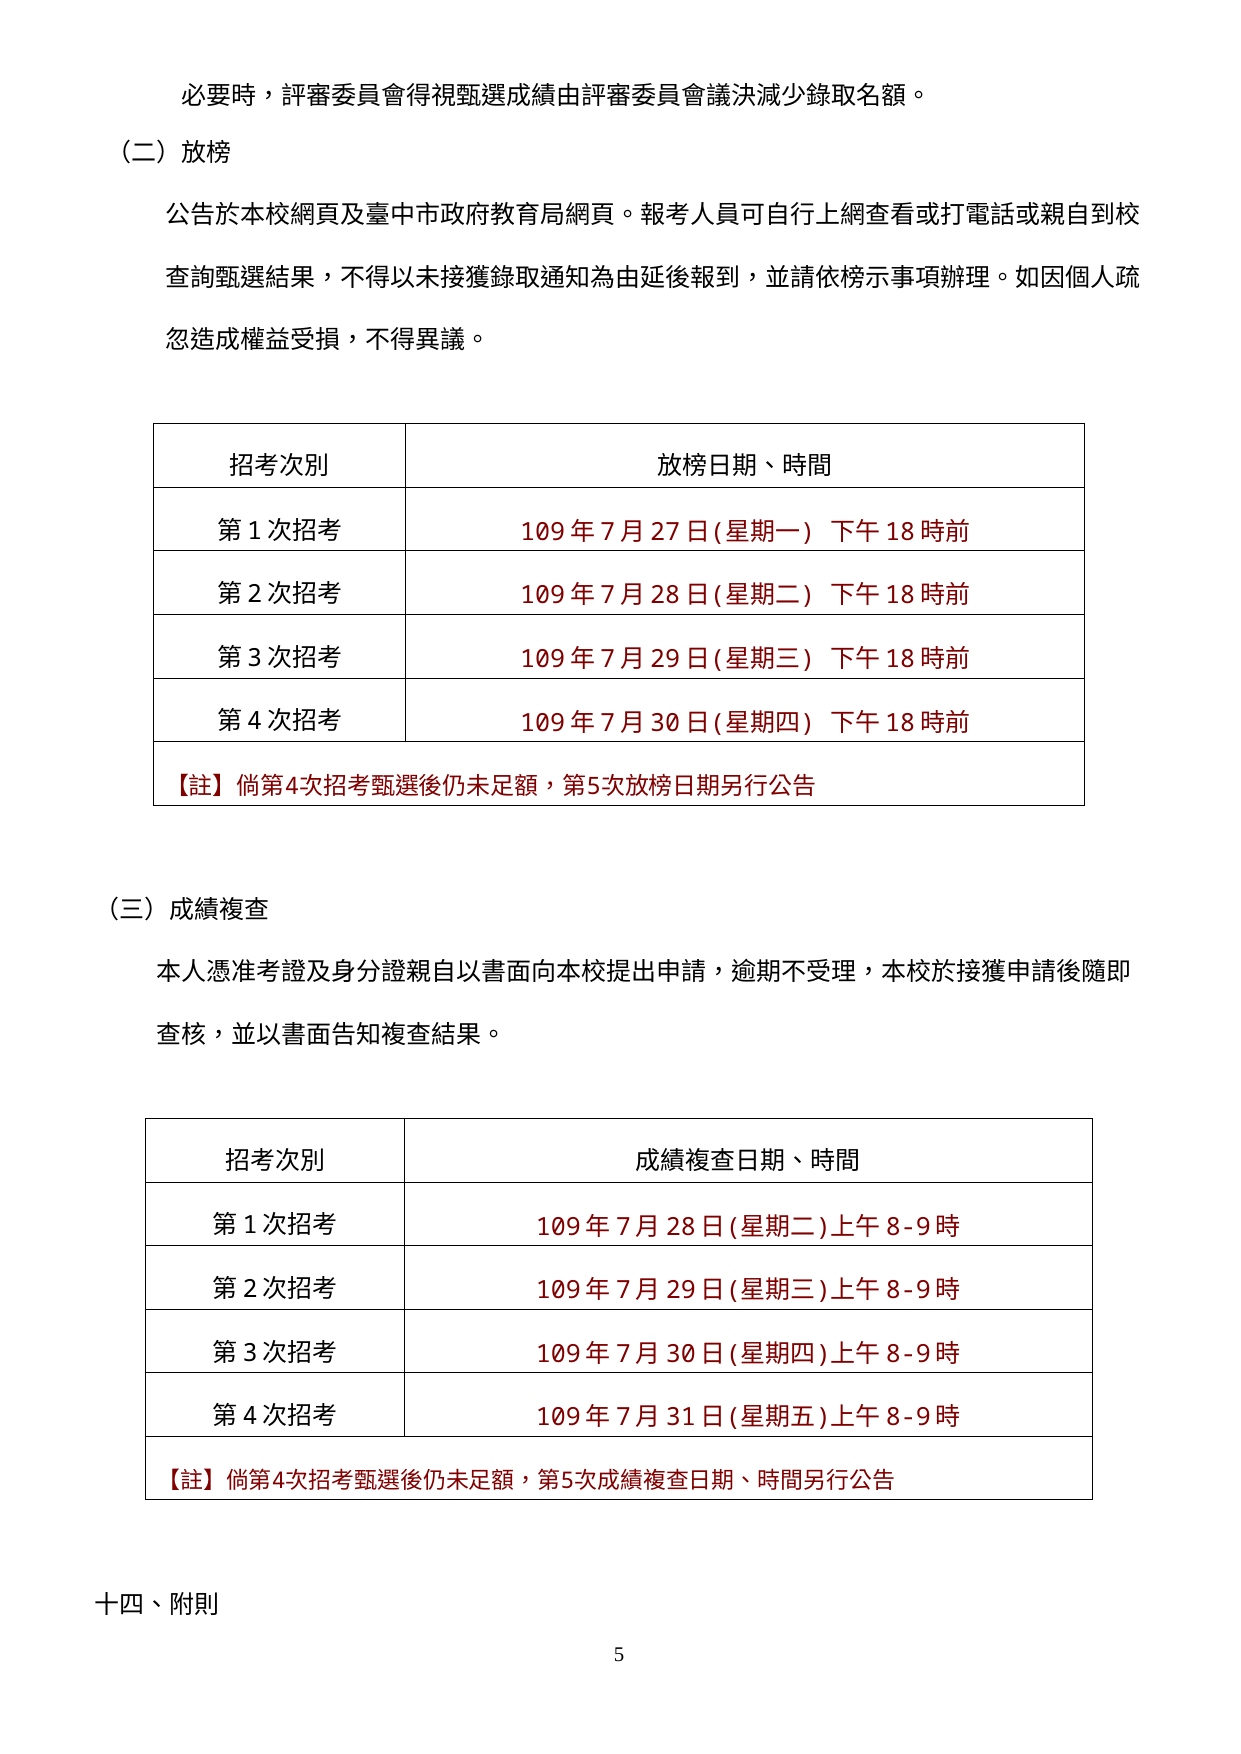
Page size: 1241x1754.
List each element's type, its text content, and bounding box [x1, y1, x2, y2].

table_header 成績複查日期、時間 [405, 1119, 1092, 1182]
table_header 招考次別 [146, 1119, 404, 1182]
table_cell 109年7月28日(星期二)上午8-9時 [405, 1183, 1092, 1245]
table_cell 第4次招考 [146, 1373, 404, 1436]
table_cell 第3次招考 [146, 1310, 404, 1372]
table_cell 第1次招考 [154, 488, 405, 550]
list 必要時，評審委員會得視甄選成績由評審委員會議決減少錄取名額。 [144, 77, 1144, 111]
text （二）放榜 [94, 111, 1144, 173]
table_header 放榜日期、時間 [406, 424, 1084, 487]
table_cell 109年7月28日(星期二) 下午18時前 [406, 551, 1084, 614]
table_cell 109年7月30日(星期四)上午8-9時 [405, 1310, 1092, 1372]
text 本人憑准考證及身分證親自以書面向本校提出申請，逾期不受理，本校於接獲申請後隨即查核，並以書面告知複查結果。 [156, 931, 1144, 1056]
table_cell 109年7月27日(星期一) 下午18時前 [406, 488, 1084, 550]
table_cell 109年7月31日(星期五)上午8-9時 [405, 1373, 1092, 1436]
table_cell 第2次招考 [154, 551, 405, 614]
table_cell 第3次招考 [154, 615, 405, 677]
text （三）成績複查 [94, 868, 1144, 931]
table_cell 109年7月29日(星期三) 下午18時前 [406, 615, 1084, 677]
table_cell 【註】倘第4次招考甄選後仍未足額，第5次放榜日期另行公告 [154, 742, 1084, 804]
table_header 招考次別 [154, 424, 405, 487]
table_cell 第1次招考 [146, 1183, 404, 1245]
table_cell 109年7月29日(星期三)上午8-9時 [405, 1246, 1092, 1309]
table_cell 【註】倘第4次招考甄選後仍未足額，第5次成績複查日期、時間另行公告 [146, 1437, 1092, 1499]
table_cell 第2次招考 [146, 1246, 404, 1309]
table_cell 第4次招考 [154, 679, 405, 741]
text 公告於本校網頁及臺中市政府教育局網頁。報考人員可自行上網查看或打電話或親自到校查詢甄選結果，不得以未接獲錄取通知為由延後報到，並請依榜示事項辦理。如因個人疏忽造成權益受損，不得異議。 [165, 173, 1144, 361]
table_cell 109年7月30日(星期四) 下午18時前 [406, 679, 1084, 741]
text 十四、附則 [94, 1563, 1144, 1625]
